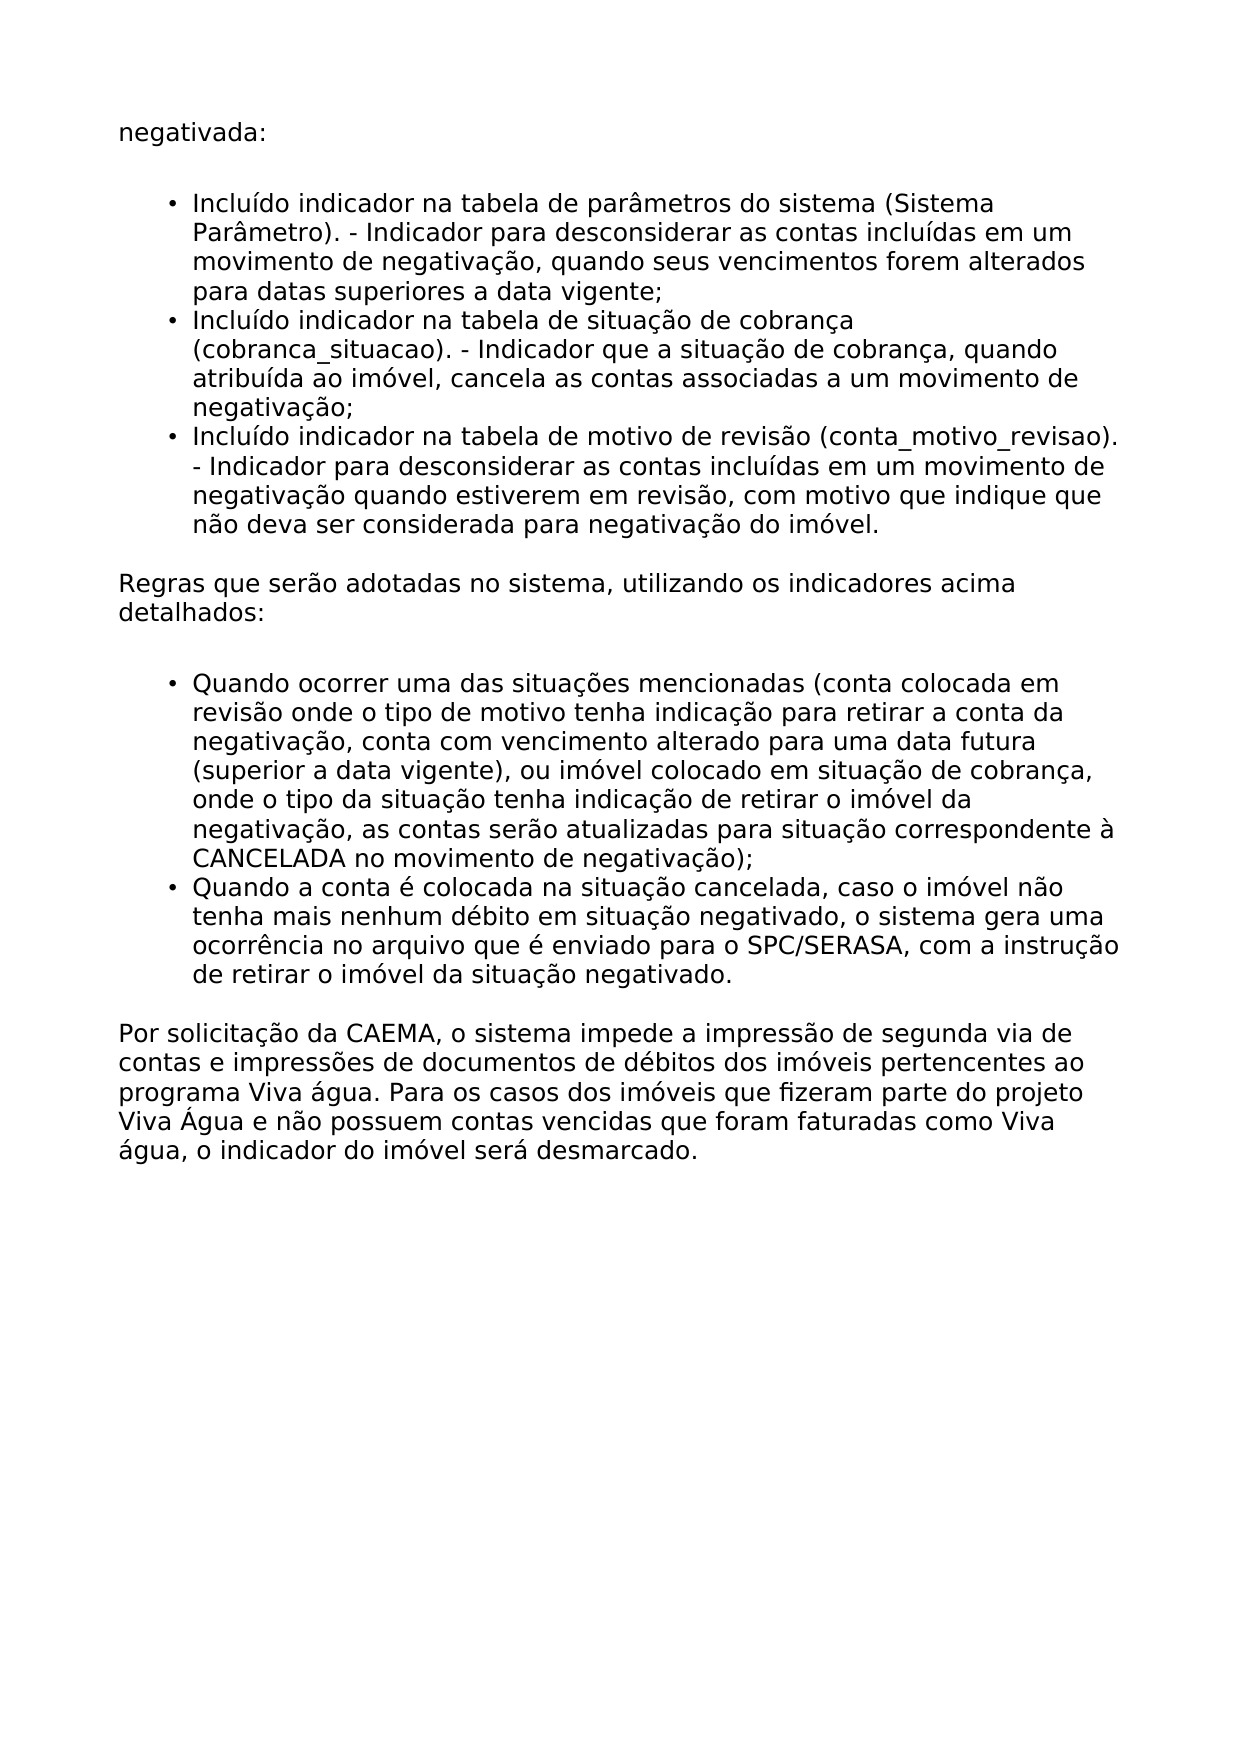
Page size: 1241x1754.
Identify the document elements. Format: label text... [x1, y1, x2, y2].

text Por solicitação da CAEMA, o sistema impede a impressão de segunda via de contas e impressões de documentos de débitos dos imóveis pertencentes ao programa Viva água. Para os casos dos imóveis que fizeram parte do projeto Viva Água e não possuem contas vencidas que foram faturadas como Viva água, o indicador do imóvel será desmarcado. [118, 1019, 1122, 1165]
text Regras que serão adotadas no sistema, utilizando os indicadores acima detalhados: [118, 569, 1122, 627]
list Incluído indicador na tabela de parâmetros do sistema (Sistema Parâmetro). - Indicador para desconsiderar as contas incluídas em um movimento de negativação, quando seus vencimentos forem alterados para datas superiores a data vigente; [177, 189, 1122, 306]
list Quando a conta é colocada na situação cancelada, caso o imóvel não tenha mais nenhum débito em situação negativado, o sistema gera uma ocorrência no arquivo que é enviado para o SPC/SERASA, com a instrução de retirar o imóvel da situação negativado. [177, 873, 1122, 990]
list Incluído indicador na tabela de motivo de revisão (conta_motivo_revisao). - Indicador para desconsiderar as contas incluídas em um movimento de negativação quando estiverem em revisão, com motivo que indique que não deva ser considerada para negativação do imóvel. [177, 423, 1122, 539]
list Quando ocorrer uma das situações mencionadas (conta colocada em revisão onde o tipo de motivo tenha indicação para retirar a conta da negativação, conta com vencimento alterado para uma data futura (superior a data vigente), ou imóvel colocado em situação de cobrança, onde o tipo da situação tenha indicação de retirar o imóvel da negativação, as contas serão atualizadas para situação correspondente à CANCELADA no movimento de negativação); [177, 669, 1122, 873]
text negativada: [118, 118, 1122, 147]
list Incluído indicador na tabela de situação de cobrança (cobranca_situacao). - Indicador que a situação de cobrança, quando atribuída ao imóvel, cancela as contas associadas a um movimento de negativação; [177, 306, 1122, 423]
